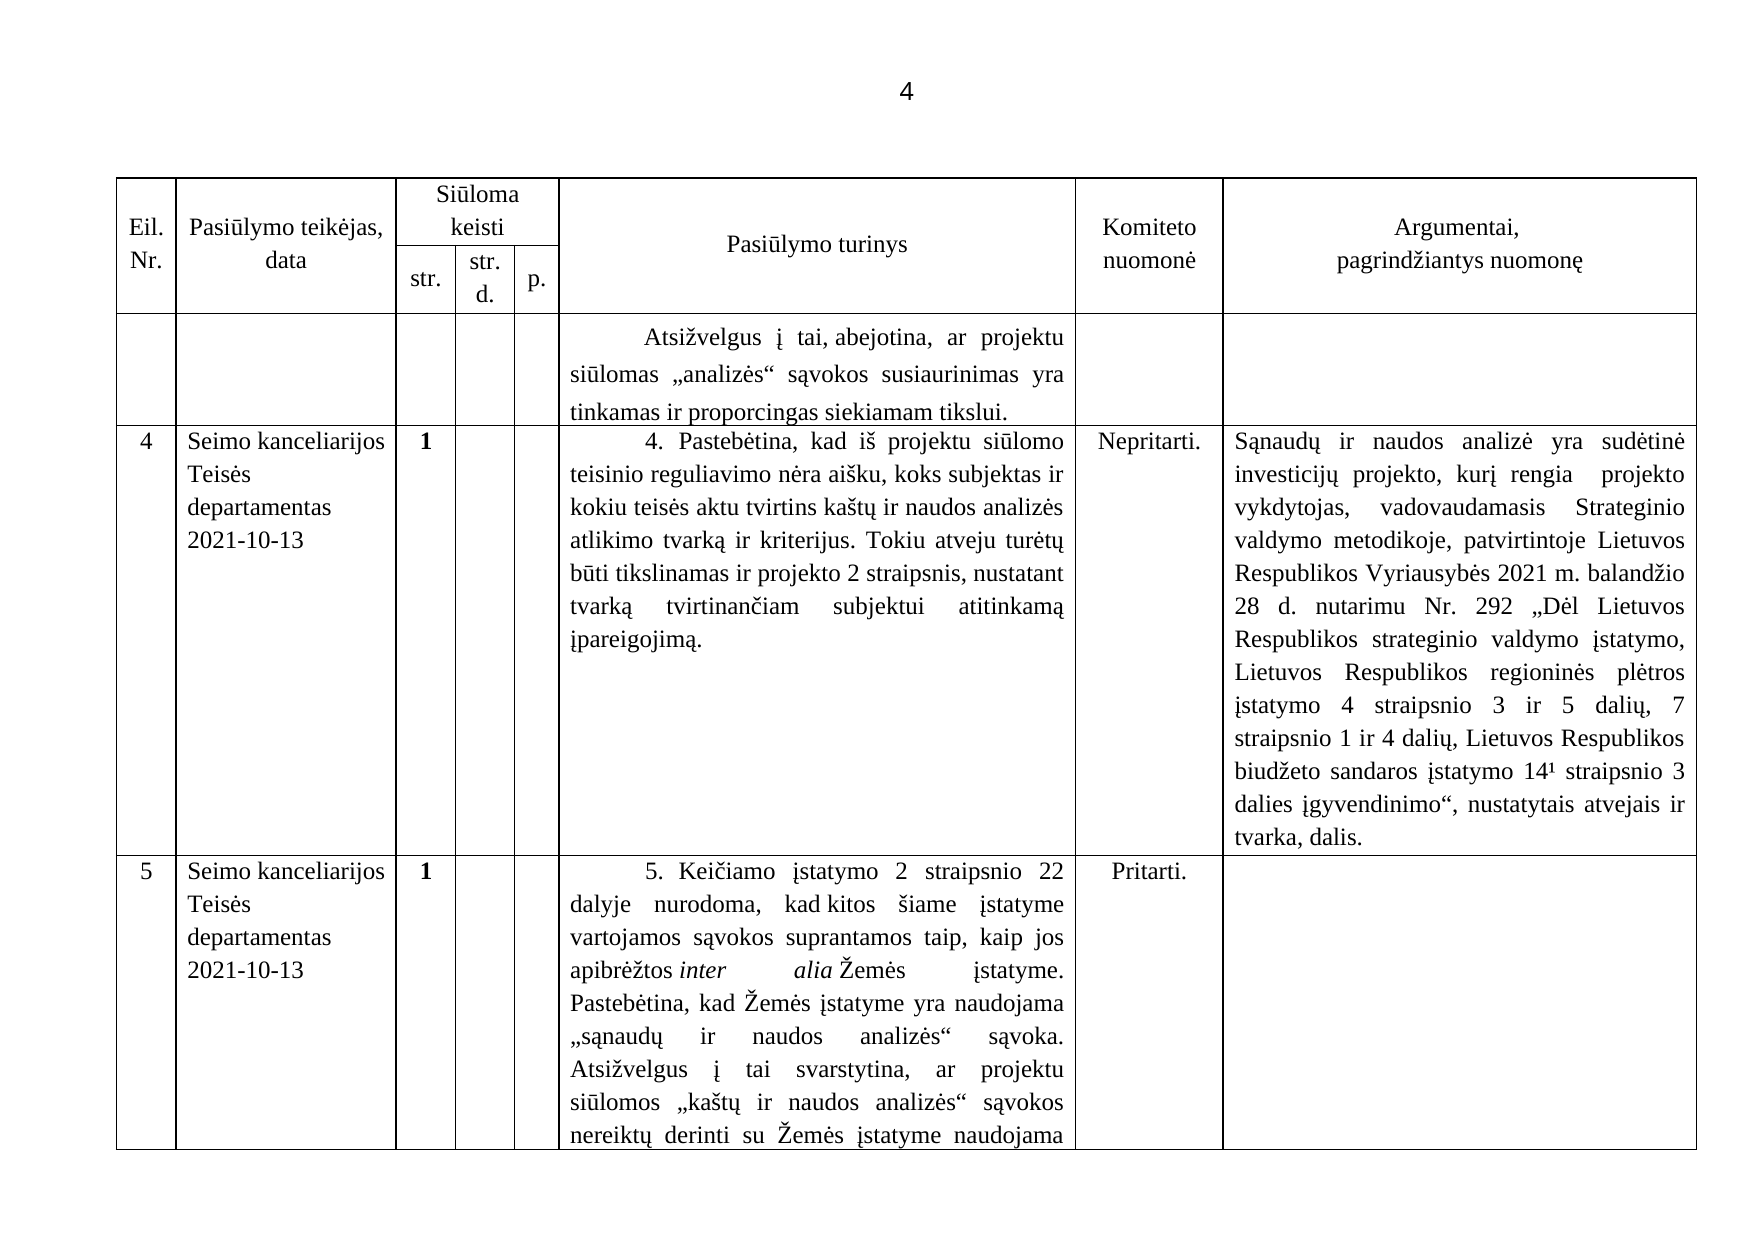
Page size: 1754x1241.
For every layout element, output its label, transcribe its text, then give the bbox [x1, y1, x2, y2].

table_cell str. d. [456, 246, 514, 312]
table_cell [1076, 314, 1222, 425]
table_cell p. [515, 246, 558, 312]
table_header Pasiūlymo teikėjas, data [177, 179, 395, 312]
table_header Komiteto nuomonė [1076, 179, 1222, 312]
table_cell [1224, 856, 1696, 1149]
table_cell 1 [397, 426, 455, 855]
table_cell 5 [117, 856, 175, 1149]
table_cell 5. Keičiamo įstatymo 2 straipsnio 22 dalyje nurodoma, kad kitos šiame įstatyme vartojamos sąvokos suprantamos taip, kaip jos apibrėžtos inter alia Žemės įstatyme. Pastebėtina, kad Žemės įstatyme yra naudojama „sąnaudų ir naudos analizės“ sąvoka. Atsižvelgus į tai svarstytina, ar projektu siūlomos „kaštų ir naudos analizės“ sąvokos nereiktų derinti su Žemės įstatyme naudojama [560, 856, 1075, 1149]
table_cell str. [397, 246, 455, 312]
table_cell Seimo kanceliarijos Teisės departamentas 2021-10-13 [177, 856, 395, 1149]
table_cell Seimo kanceliarijos Teisės departamentas 2021-10-13 [177, 426, 395, 855]
table_cell Nepritarti. [1076, 426, 1222, 855]
table_header Argumentai, pagrindžiantys nuomonę [1224, 179, 1696, 312]
table_header Eil. Nr. [117, 179, 175, 312]
table_cell [117, 314, 175, 425]
table_cell [397, 314, 455, 425]
table_cell Atsižvelgus į tai, abejotina, ar projektu siūlomas „analizės“ sąvokos susiaurinimas yra tinkamas ir proporcingas siekiamam tikslui. [560, 314, 1075, 425]
table_cell Pritarti. [1076, 856, 1222, 1149]
table_cell Sąnaudų ir naudos analizė yra sudėtinė investicijų projekto, kurį rengia projekto vykdytojas, vadovaudamasis Strateginio valdymo metodikoje, patvirtintoje Lietuvos Respublikos Vyriausybės 2021 m. balandžio 28 d. nutarimu Nr. 292 „Dėl Lietuvos Respublikos strateginio valdymo įstatymo, Lietuvos Respublikos regioninės plėtros įstatymo 4 straipsnio 3 ir 5 dalių, 7 straipsnio 1 ir 4 dalių, Lietuvos Respublikos biudžeto sandaros įstatymo 14¹ straipsnio 3 dalies įgyvendinimo“, nustatytais atvejais ir tvarka, dalis. [1224, 426, 1696, 855]
table_cell [515, 426, 558, 855]
table_cell [177, 314, 395, 425]
table_cell [1224, 314, 1696, 425]
table_cell 4. Pastebėtina, kad iš projektu siūlomo teisinio reguliavimo nėra aišku, koks subjektas ir kokiu teisės aktu tvirtins kaštų ir naudos analizės atlikimo tvarką ir kriterijus. Tokiu atveju turėtų būti tikslinamas ir projekto 2 straipsnis, nustatant tvarką tvirtinančiam subjektui atitinkamą įpareigojimą. [560, 426, 1075, 855]
table_cell [456, 856, 514, 1149]
table_cell [456, 426, 514, 855]
table_cell 4 [117, 426, 175, 855]
table_cell [515, 314, 558, 425]
table_cell 1 [397, 856, 455, 1149]
table_header Siūloma keisti [397, 179, 558, 245]
table_cell [515, 856, 558, 1149]
table_header Pasiūlymo turinys [560, 179, 1075, 312]
table_cell [456, 314, 514, 425]
